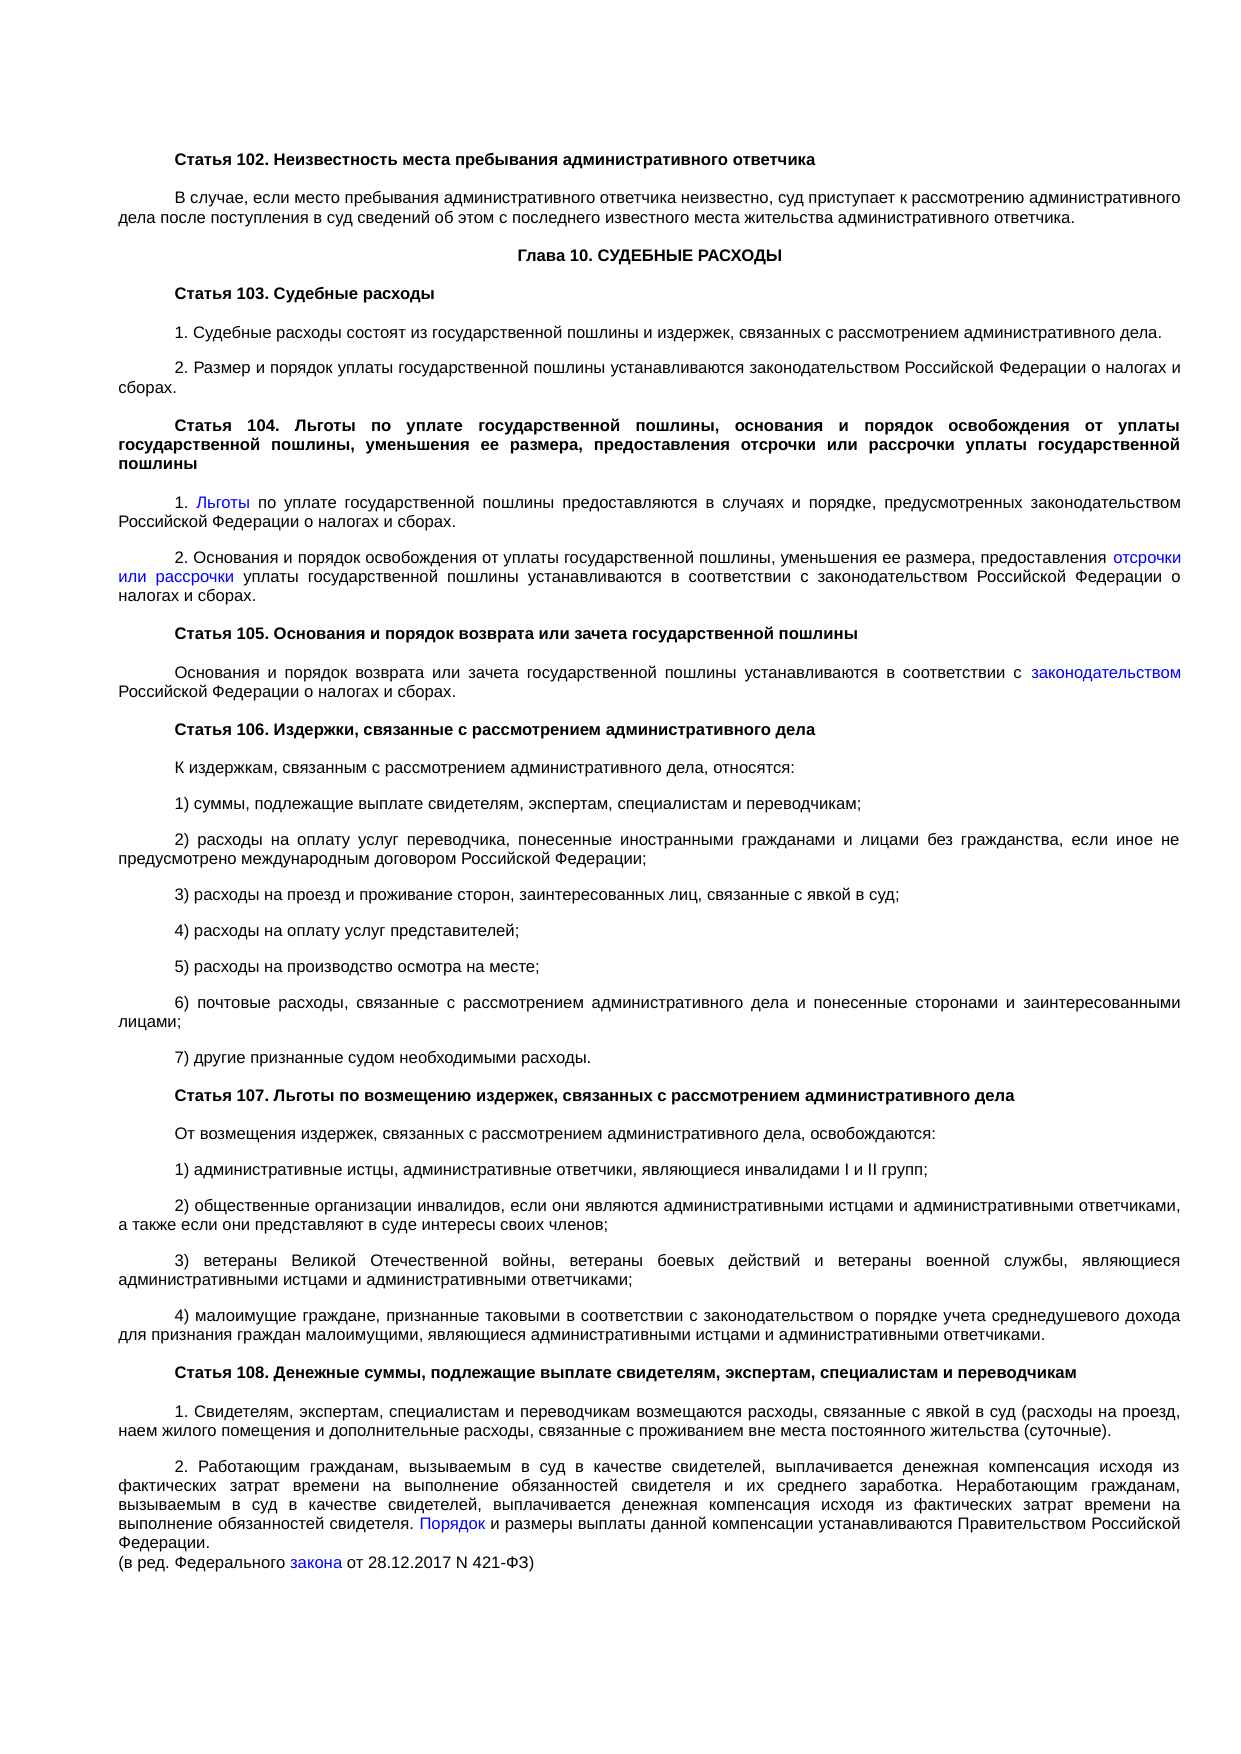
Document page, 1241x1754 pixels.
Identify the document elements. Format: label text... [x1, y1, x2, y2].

subtitle Статья 108. Денежные суммы, подлежащие выплате свидетелям, экспертам, специалистам и переводчикам [118, 1363, 1181, 1382]
text 1. Льготы по уплате государственной пошлины предоставляются в случаях и порядке, предусмотренных законодательством Российской Федерации о налогах и сборах. [118, 492, 1181, 531]
text 2. Размер и порядок уплаты государственной пошлины устанавливаются законодательством Российской Федерации о налогах и сборах. [118, 358, 1181, 397]
text 7) другие признанные судом необходимыми расходы. [118, 1047, 1181, 1067]
text 5) расходы на производство осмотра на месте; [118, 957, 1181, 976]
subtitle Статья 102. Неизвестность места пребывания административного ответчика [118, 150, 1181, 169]
text 1) административные истцы, административные ответчики, являющиеся инвалидами I и II групп; [118, 1160, 1181, 1179]
text В случае, если место пребывания административного ответчика неизвестно, суд приступает к рассмотрению административного дела после поступления в суд сведений об этом с последнего известного места жительства административного ответчика. [118, 188, 1181, 227]
subtitle Статья 106. Издержки, связанные с рассмотрением административного дела [118, 720, 1181, 739]
text К издержкам, связанным с рассмотрением административного дела, относятся: [118, 758, 1181, 777]
text 2) расходы на оплату услуг переводчика, понесенные иностранными гражданами и лицами без гражданства, если иное не предусмотрено международным договором Российской Федерации; [118, 830, 1181, 868]
subtitle Статья 104. Льготы по уплате государственной пошлины, основания и порядок освобождения от уплаты государственной пошлины, уменьшения ее размера, предоставления отсрочки или рассрочки уплаты государственной пошлины [118, 416, 1181, 473]
text 1. Судебные расходы состоят из государственной пошлины и издержек, связанных с рассмотрением административного дела. [118, 322, 1181, 342]
text Основания и порядок возврата или зачета государственной пошлины устанавливаются в соответствии с законодательством Российской Федерации о налогах и сборах. [118, 662, 1181, 701]
text От возмещения издержек, связанных с рассмотрением административного дела, освобождаются: [118, 1124, 1181, 1143]
text 2. Основания и порядок освобождения от уплаты государственной пошлины, уменьшения ее размера, предоставления отсрочки или рассрочки уплаты государственной пошлины устанавливаются в соответствии с законодательством Российской Федерации о налогах и сборах. [118, 547, 1181, 605]
text 2. Работающим гражданам, вызываемым в суд в качестве свидетелей, выплачивается денежная компенсация исходя из фактических затрат времени на выполнение обязанностей свидетеля и их среднего заработка. Неработающим гражданам, вызываемым в суд в качестве свидетелей, выплачивается денежная компенсация исходя из фактических затрат времени на выполнение обязанностей свидетеля. Порядок и размеры выплаты данной компенсации устанавливаются Правительством Российской Федерации. [118, 1457, 1181, 1552]
text (в ред. Федерального закона от 28.12.2017 N 421-ФЗ) [118, 1552, 1181, 1572]
subtitle Статья 105. Основания и порядок возврата или зачета государственной пошлины [118, 624, 1181, 643]
subtitle Глава 10. СУДЕБНЫЕ РАСХОДЫ [118, 246, 1181, 265]
text 4) малоимущие граждане, признанные таковыми в соответствии с законодательством о порядке учета среднедушевого дохода для признания граждан малоимущими, являющиеся административными истцами и административными ответчиками. [118, 1306, 1181, 1344]
text 1) суммы, подлежащие выплате свидетелям, экспертам, специалистам и переводчикам; [118, 794, 1181, 813]
subtitle Статья 103. Судебные расходы [118, 284, 1181, 303]
text 3) ветераны Великой Отечественной войны, ветераны боевых действий и ветераны военной службы, являющиеся административными истцами и административными ответчиками; [118, 1251, 1181, 1289]
text 4) расходы на оплату услуг представителей; [118, 921, 1181, 940]
text 1. Свидетелям, экспертам, специалистам и переводчикам возмещаются расходы, связанные с явкой в суд (расходы на проезд, наем жилого помещения и дополнительные расходы, связанные с проживанием вне места постоянного жительства (суточные). [118, 1402, 1181, 1440]
subtitle Статья 107. Льготы по возмещению издержек, связанных с рассмотрением административного дела [118, 1086, 1181, 1105]
text 6) почтовые расходы, связанные с рассмотрением административного дела и понесенные сторонами и заинтересованными лицами; [118, 992, 1181, 1031]
text 3) расходы на проезд и проживание сторон, заинтересованных лиц, связанные с явкой в суд; [118, 885, 1181, 904]
text 2) общественные организации инвалидов, если они являются административными истцами и административными ответчиками, а также если они представляют в суде интересы своих членов; [118, 1196, 1181, 1234]
